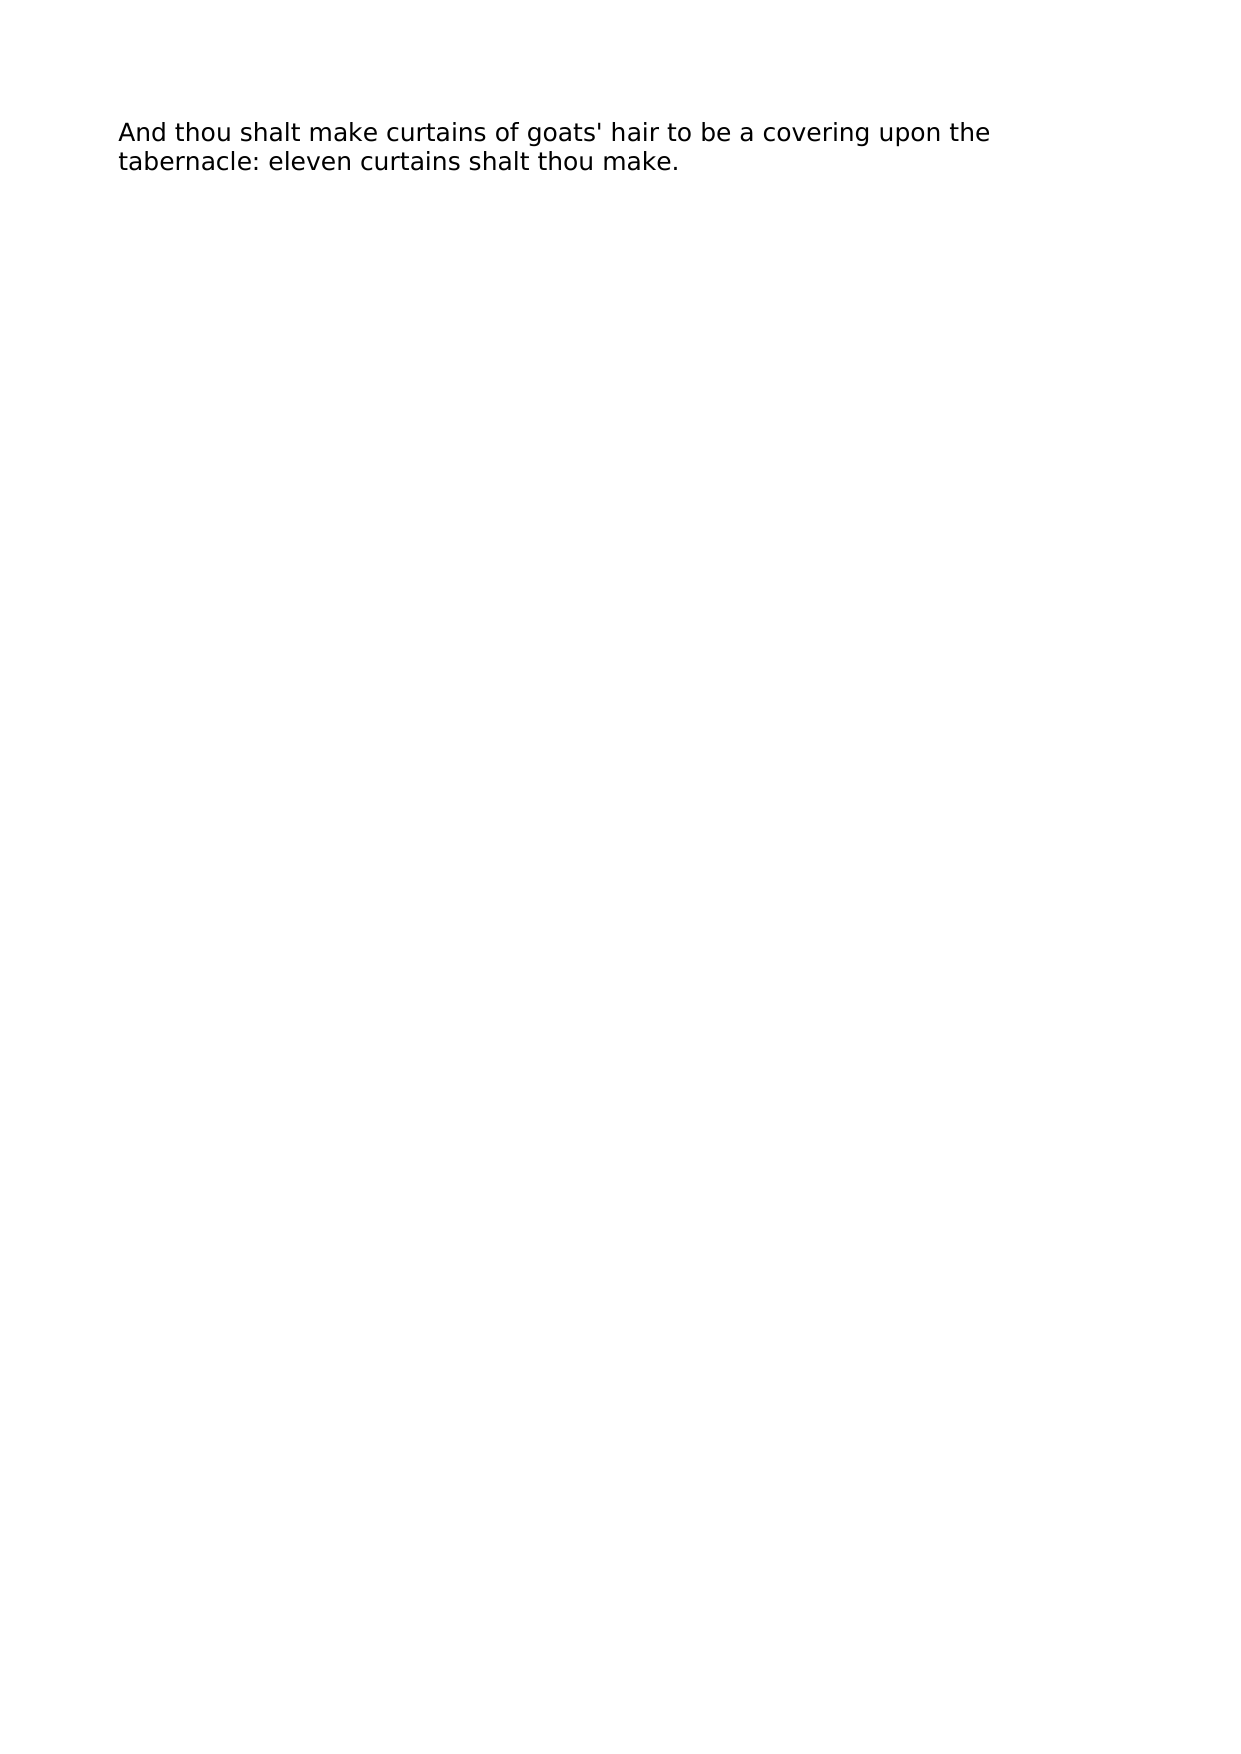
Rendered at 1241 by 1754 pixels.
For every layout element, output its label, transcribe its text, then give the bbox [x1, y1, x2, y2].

text And thou shalt make curtains of goats' hair to be a covering upon the tabernacle: eleven curtains shalt thou make. [118, 118, 1122, 176]
